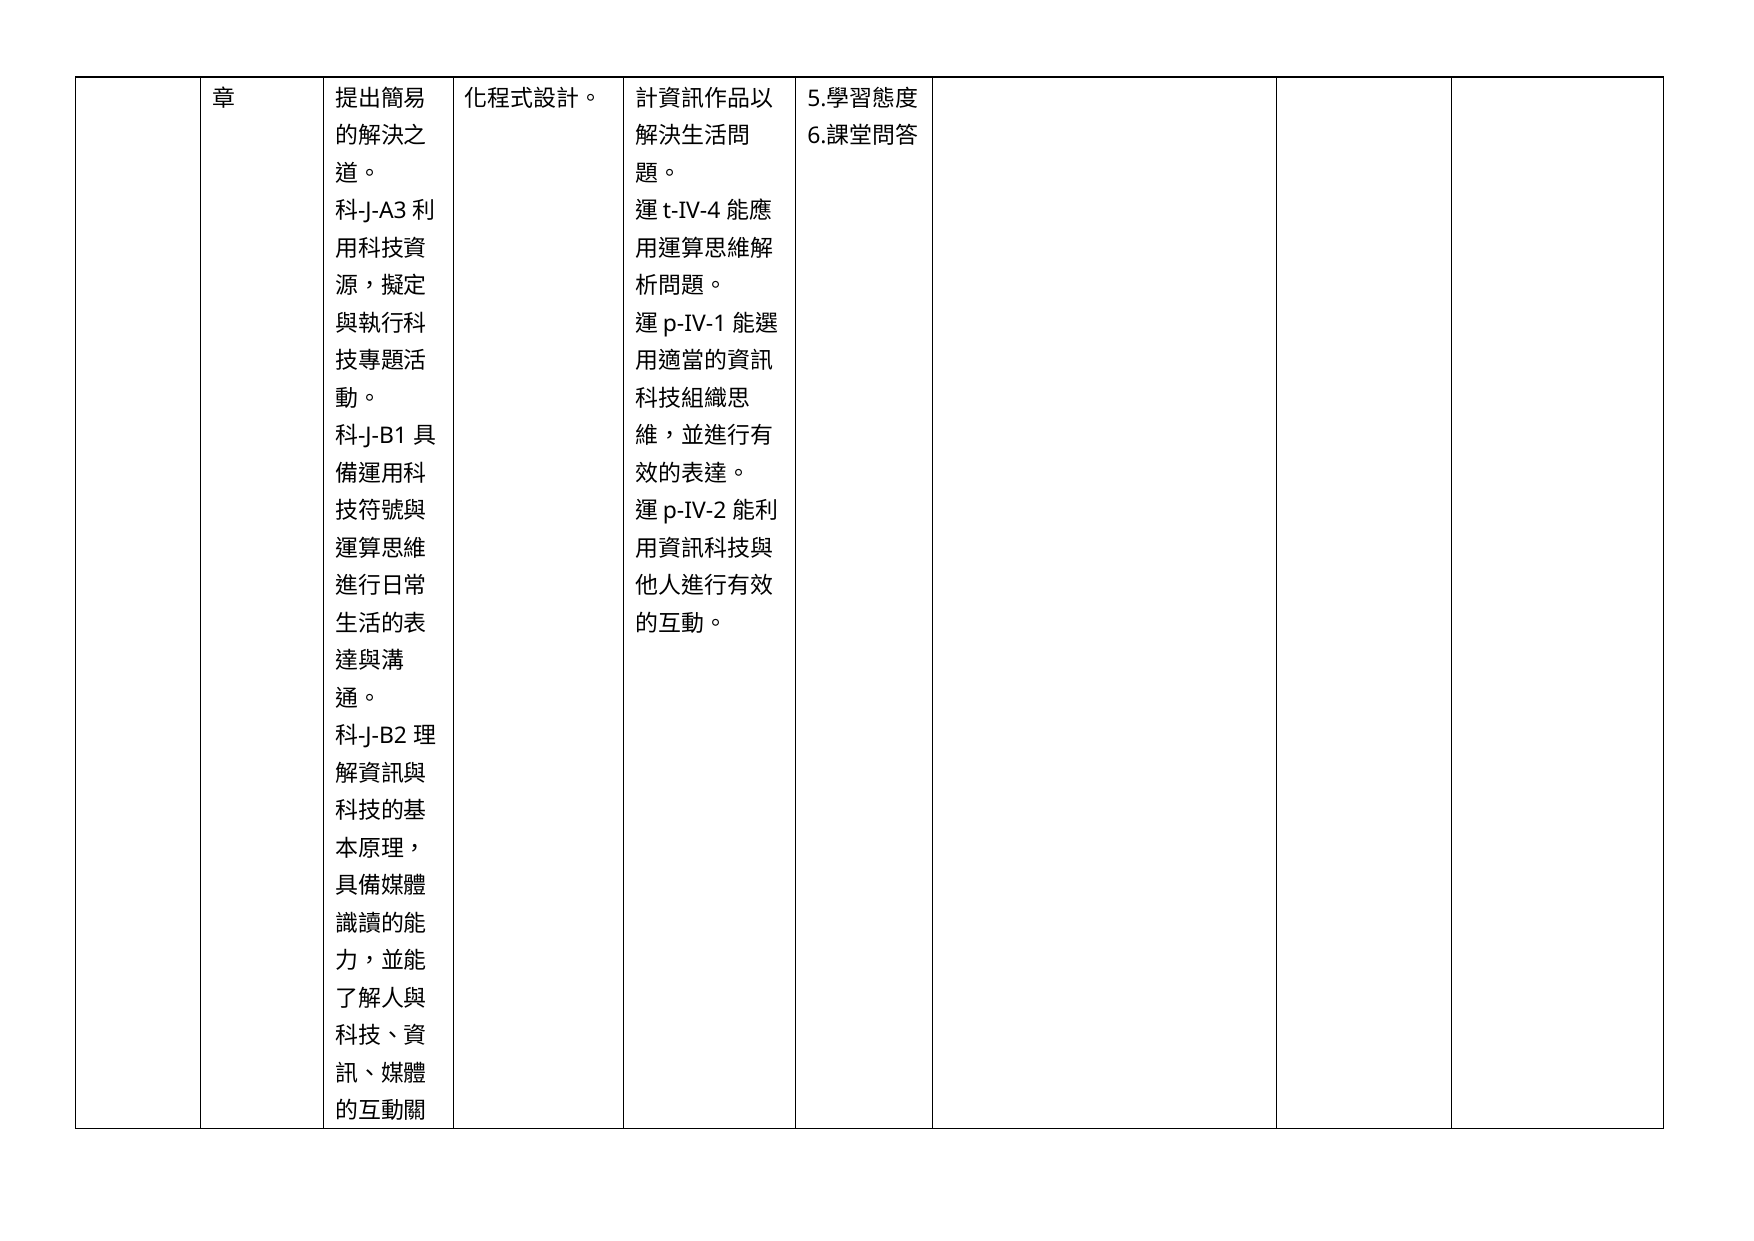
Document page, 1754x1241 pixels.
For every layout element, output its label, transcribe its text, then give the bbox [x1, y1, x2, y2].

table_cell [933, 78, 1276, 1127]
table_cell 章 [201, 78, 323, 1127]
table_cell [1277, 78, 1451, 1127]
table_cell 提出簡易的解決之道。 科-J-A3 利用科技資源，擬定與執行科技專題活動。 科-J-B1 具備運用科技符號與運算思維進行日常生活的表達與溝通。 科-J-B2 理解資訊與科技的基本原理，具備媒體識讀的能力，並能了解人與科技、資訊、媒體的互動關 [324, 78, 453, 1127]
table_cell [76, 78, 200, 1127]
table_cell [1452, 78, 1663, 1127]
table_cell 計資訊作品以解決生活問題。 運t-IV-4 能應用運算思維解析問題。 運p-IV-1 能選用適當的資訊科技組織思維，並進行有效的表達。 運p-IV-2 能利用資訊科技與他人進行有效的互動。 [624, 78, 795, 1127]
table_cell 化程式設計。 [454, 78, 623, 1127]
table_cell 5.學習態度 6.課堂問答 [796, 78, 932, 1127]
